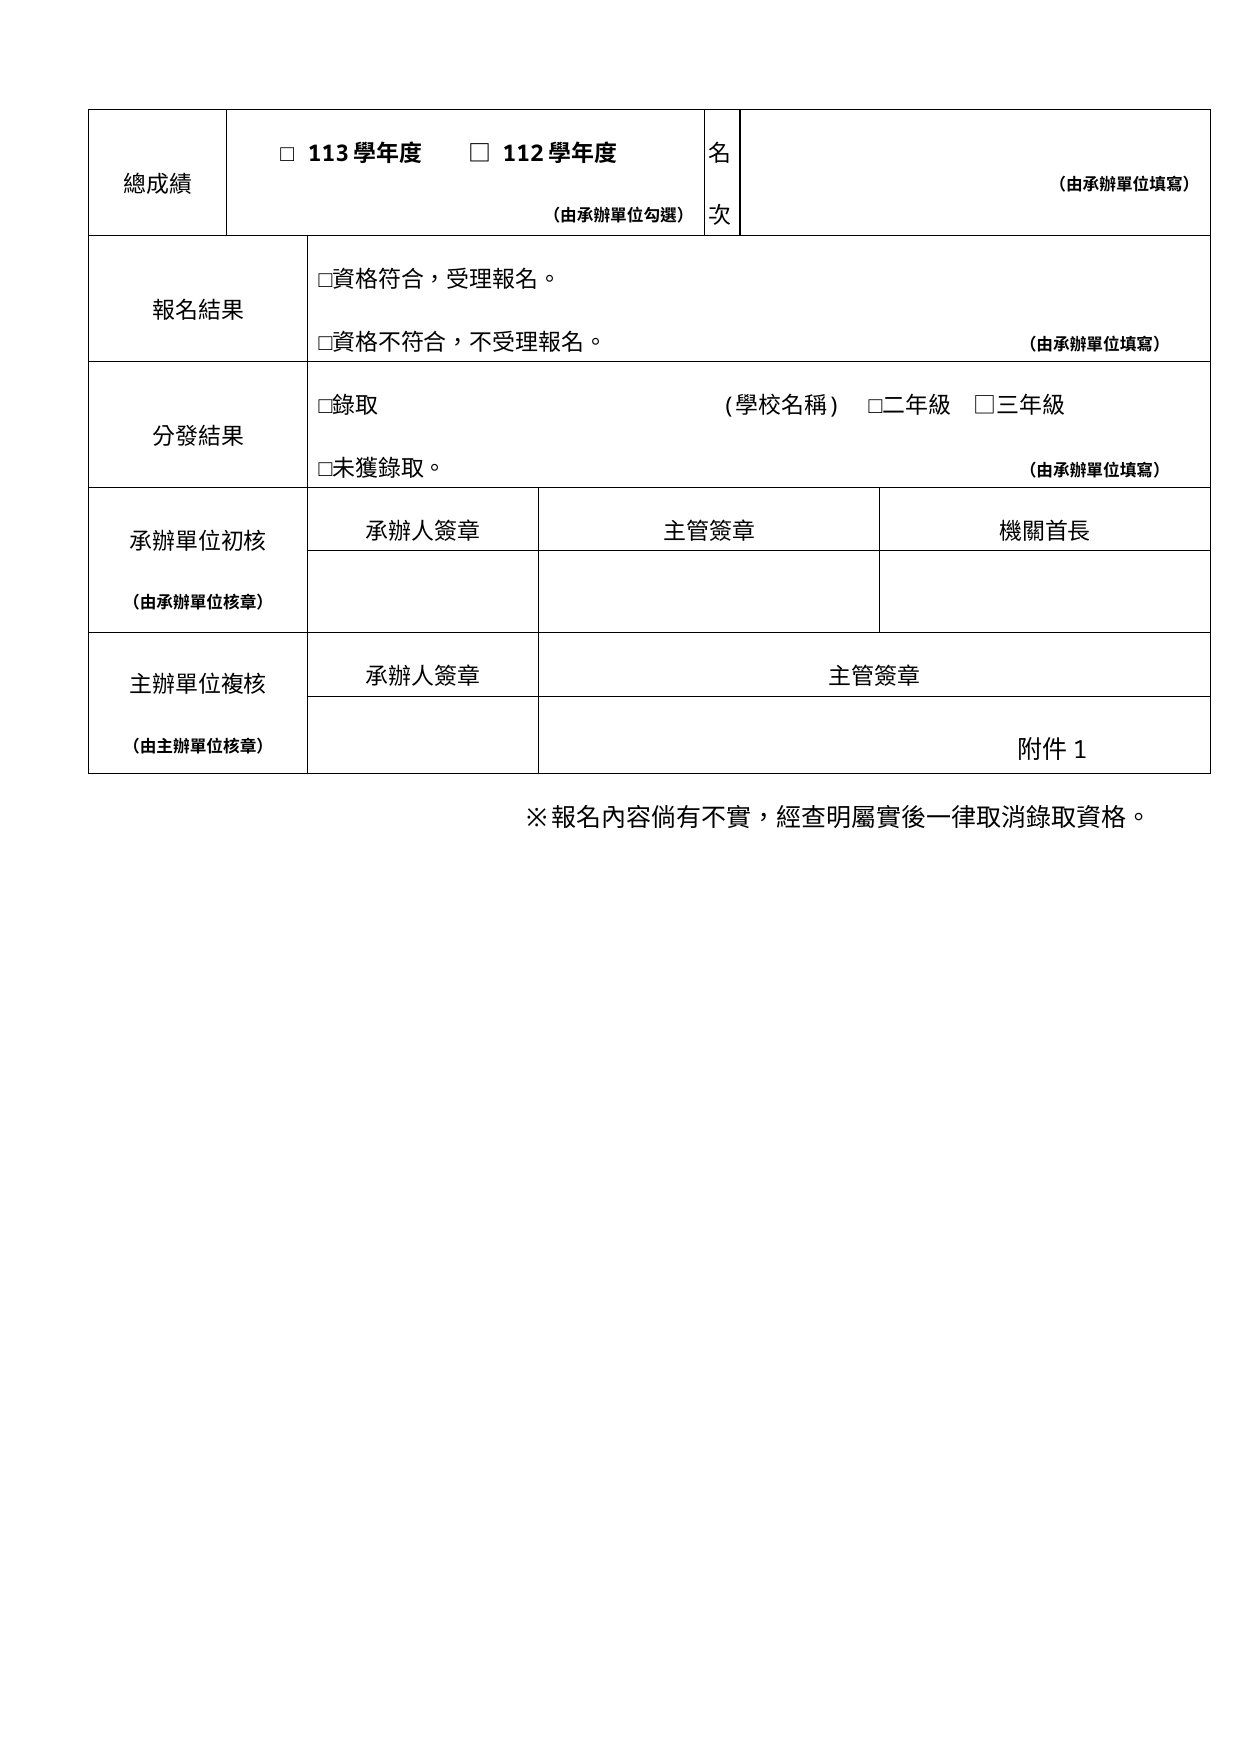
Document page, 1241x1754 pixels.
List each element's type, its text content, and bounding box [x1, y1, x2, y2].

table_cell 主管簽章 [539, 488, 879, 550]
table_cell 分發結果 [89, 362, 307, 487]
text 附件1 [1017, 729, 1108, 761]
table_cell [880, 551, 1210, 632]
table_cell □資格符合，受理報名。 □資格不符合，不受理報名。 （由承辦單位填寫） [308, 236, 1210, 361]
table_cell [308, 697, 538, 773]
table_cell 承辦人簽章 [308, 488, 538, 550]
table_cell 承辦人簽章 [308, 633, 538, 696]
table_cell 承辦單位初核 （由承辦單位核章） [89, 488, 307, 632]
table_cell 機關首長 [880, 488, 1210, 550]
table_cell 總成績 [89, 110, 226, 235]
table_cell 名次 [705, 110, 739, 235]
text ※報名內容倘有不實，經查明屬實後一律取消錄取資格。 [89, 774, 1152, 837]
table_cell 主管簽章 [539, 633, 1210, 696]
table_cell □錄取 (學校名稱) □二年級 □三年級 □未獲錄取。 （由承辦單位填寫） [308, 362, 1210, 487]
table_cell 主辦單位複核 （由主辦單位核章） [89, 633, 307, 773]
table_cell [308, 551, 538, 632]
table_cell （由承辦單位填寫） [741, 110, 1210, 235]
table_cell □ 113學年度 □ 112學年度 （由承辦單位勾選） [227, 110, 704, 235]
table_cell [539, 697, 1210, 773]
table_cell [539, 551, 879, 632]
text [1002, 722, 1123, 769]
table_cell 報名結果 [89, 236, 307, 361]
